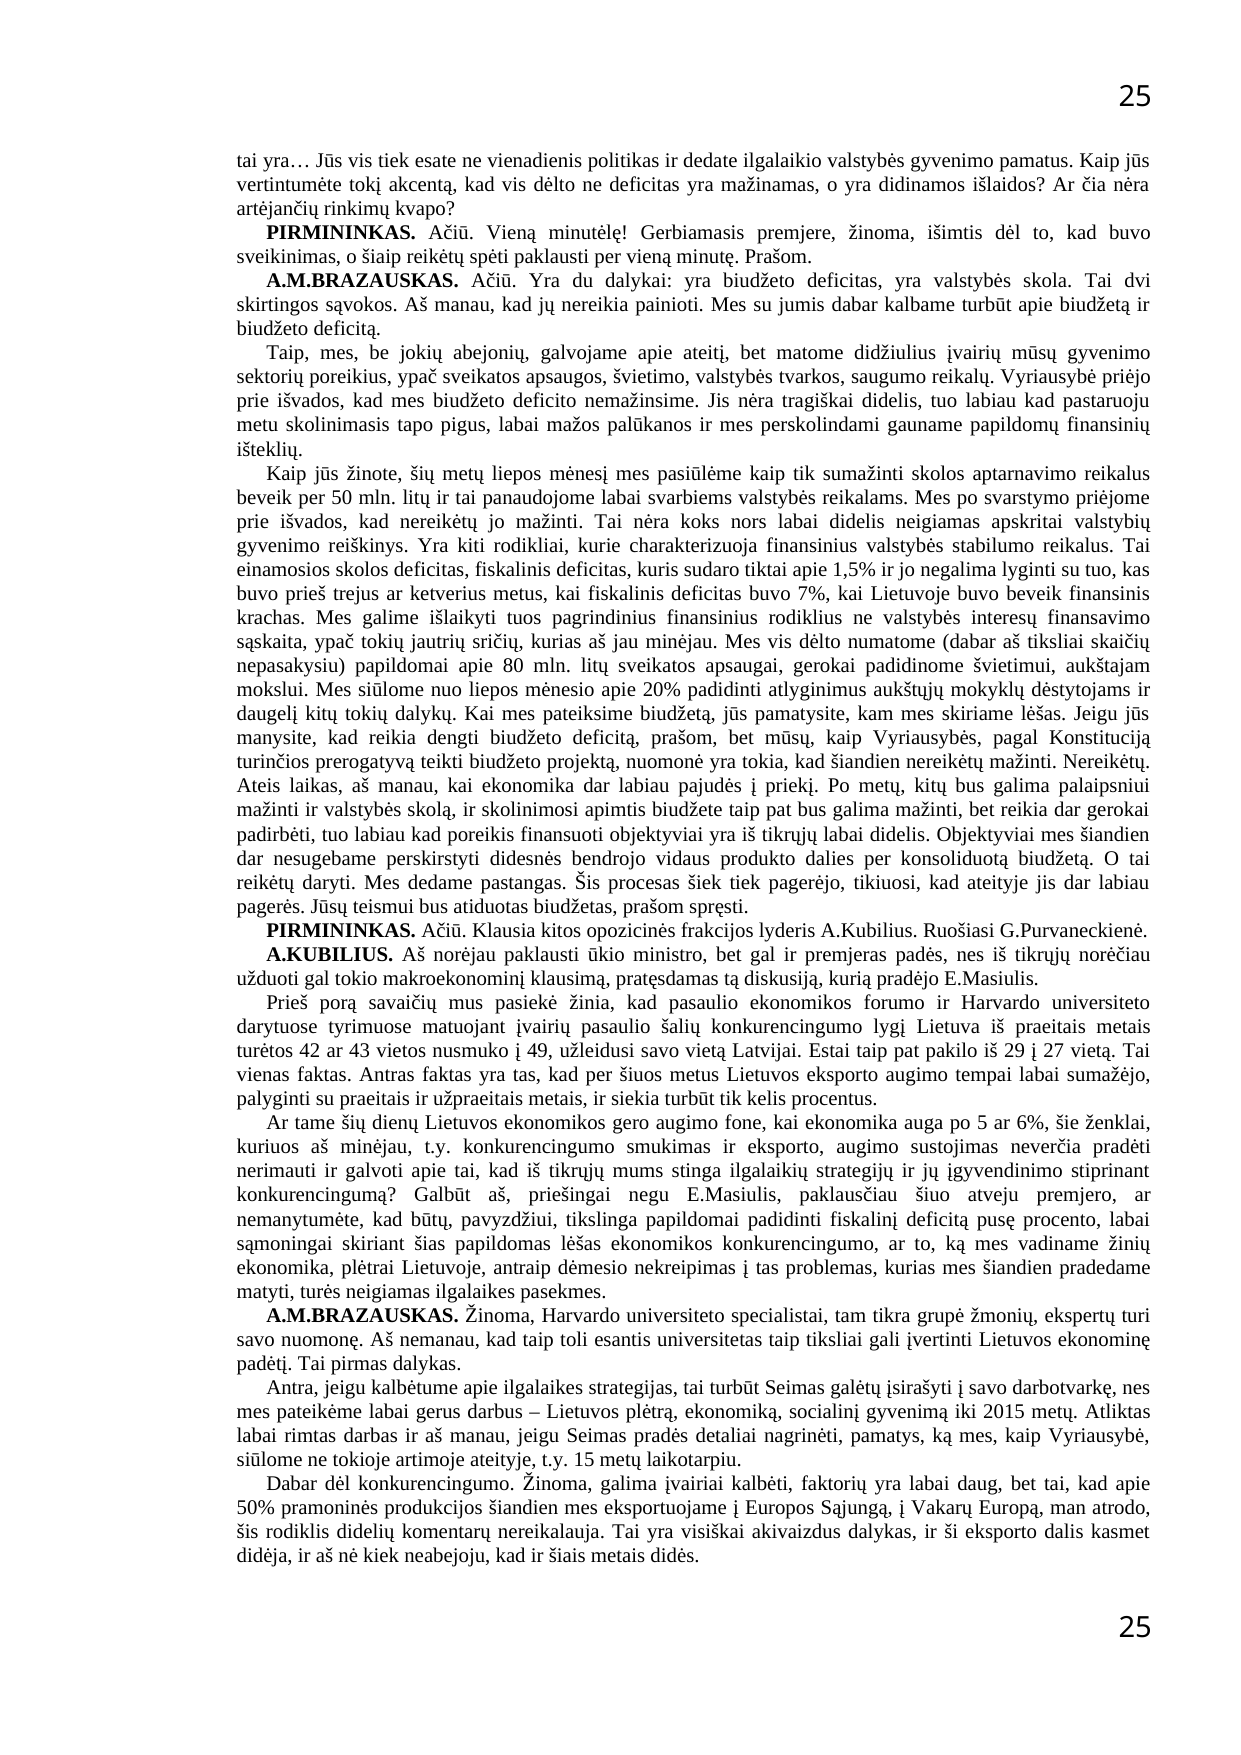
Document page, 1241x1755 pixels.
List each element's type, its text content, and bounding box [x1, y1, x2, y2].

text A.KUBILIUS. Aš norėjau paklausti ūkio ministro, bet gal ir premjeras padės, nes iš tikrųjų norėčiau užduoti gal tokio makroekonominį klausimą, pratęsdamas tą diskusiją, kurią pradėjo E.Masiulis. [236, 942, 1152, 990]
text Kaip jūs žinote, šių metų liepos mėnesį mes pasiūlėme kaip tik sumažinti skolos aptarnavimo reikalus beveik per 50 mln. litų ir tai panaudojome labai svarbiems valstybės reikalams. Mes po svarstymo priėjome prie išvados, kad nereikėtų jo mažinti. Tai nėra koks nors labai didelis neigiamas apskritai valstybių gyvenimo reiškinys. Yra kiti rodikliai, kurie charakterizuoja finansinius valstybės stabilumo reikalus. Tai einamosios skolos deficitas, fiskalinis deficitas, kuris sudaro tiktai apie 1,5% ir jo negalima lyginti su tuo, kas buvo prieš trejus ar ketverius metus, kai fiskalinis deficitas buvo 7%, kai Lietuvoje buvo beveik finansinis krachas. Mes galime išlaikyti tuos pagrindinius finansinius rodiklius ne valstybės interesų finansavimo sąskaita, ypač tokių jautrių sričių, kurias aš jau minėjau. Mes vis dėlto numatome (dabar aš tiksliai skaičių nepasakysiu) papildomai apie 80 mln. litų sveikatos apsaugai, gerokai padidinome švietimui, aukštajam mokslui. Mes siūlome nuo liepos mėnesio apie 20% padidinti atlyginimus aukštųjų mokyklų dėstytojams ir daugelį kitų tokių dalykų. Kai mes pateiksime biudžetą, jūs pamatysite, kam mes skiriame lėšas. Jeigu jūs manysite, kad reikia dengti biudžeto deficitą, prašom, bet mūsų, kaip Vyriausybės, pagal Konstituciją turinčios prerogatyvą teikti biudžeto projektą, nuomonė yra tokia, kad šiandien nereikėtų mažinti. Nereikėtų. Ateis laikas, aš manau, kai ekonomika dar labiau pajudės į priekį. Po metų, kitų bus galima palaipsniui mažinti ir valstybės skolą, ir skolinimosi apimtis biudžete taip pat bus galima mažinti, bet reikia dar gerokai padirbėti, tuo labiau kad poreikis finansuoti objektyviai yra iš tikrųjų labai didelis. Objektyviai mes šiandien dar nesugebame perskirstyti didesnės bendrojo vidaus produkto dalies per konsoliduotą biudžetą. O tai reikėtų daryti. Mes dedame pastangas. Šis procesas šiek tiek pagerėjo, tikiuosi, kad ateityje jis dar labiau pagerės. Jūsų teismui bus atiduotas biudžetas, prašom spręsti. [236, 461, 1152, 918]
text PIRMININKAS. Ačiū. Vieną minutėlę! Gerbiamasis premjere, žinoma, išimtis dėl to, kad buvo sveikinimas, o šiaip reikėtų spėti paklausti per vieną minutę. Prašom. [236, 220, 1152, 268]
text tai yra… Jūs vis tiek esate ne vienadienis politikas ir dedate ilgalaikio valstybės gyvenimo pamatus. Kaip jūs vertintumėte tokį akcentą, kad vis dėlto ne deficitas yra mažinamas, o yra didinamos išlaidos? Ar čia nėra artėjančių rinkimų kvapo? [236, 148, 1152, 220]
text Dabar dėl konkurencingumo. Žinoma, galima įvairiai kalbėti, faktorių yra labai daug, bet tai, kad apie 50% pramoninės produkcijos šiandien mes eksportuojame į Europos Sąjungą, į Vakarų Europą, man atrodo, šis rodiklis didelių komentarų nereikalauja. Tai yra visiškai akivaizdus dalykas, ir ši eksporto dalis kasmet didėja, ir aš nė kiek neabejoju, kad ir šiais metais didės. [236, 1471, 1152, 1567]
text Antra, jeigu kalbėtume apie ilgalaikes strategijas, tai turbūt Seimas galėtų įsirašyti į savo darbotvarkę, nes mes pateikėme labai gerus darbus – Lietuvos plėtrą, ekonomiką, socialinį gyvenimą iki 2015 metų. Atliktas labai rimtas darbas ir aš manau, jeigu Seimas pradės detaliai nagrinėti, pamatys, ką mes, kaip Vyriausybė, siūlome ne tokioje artimoje ateityje, t.y. 15 metų laikotarpiu. [236, 1375, 1152, 1471]
text Taip, mes, be jokių abejonių, galvojame apie ateitį, bet matome didžiulius įvairių mūsų gyvenimo sektorių poreikius, ypač sveikatos apsaugos, švietimo, valstybės tvarkos, saugumo reikalų. Vyriausybė priėjo prie išvados, kad mes biudžeto deficito nemažinsime. Jis nėra tragiškai didelis, tuo labiau kad pastaruoju metu skolinimasis tapo pigus, labai mažos palūkanos ir mes perskolindami gauname papildomų finansinių išteklių. [236, 340, 1152, 461]
text A.M.BRAZAUSKAS. Žinoma, Harvardo universiteto specialistai, tam tikra grupė žmonių, ekspertų turi savo nuomonę. Aš nemanau, kad taip toli esantis universitetas taip tiksliai gali įvertinti Lietuvos ekonominę padėtį. Tai pirmas dalykas. [236, 1303, 1152, 1375]
text Prieš porą savaičių mus pasiekė žinia, kad pasaulio ekonomikos forumo ir Harvardo universiteto darytuose tyrimuose matuojant įvairių pasaulio šalių konkurencingumo lygį Lietuva iš praeitais metais turėtos 42 ar 43 vietos nusmuko į 49, užleidusi savo vietą Latvijai. Estai taip pat pakilo iš 29 į 27 vietą. Tai vienas faktas. Antras faktas yra tas, kad per šiuos metus Lietuvos eksporto augimo tempai labai sumažėjo, palyginti su praeitais ir užpraeitais metais, ir siekia turbūt tik kelis procentus. [236, 990, 1152, 1110]
text A.M.Brazauskas. Ačiū. Yra du dalykai: yra biudžeto deficitas, yra valstybės skola. Tai dvi skirtingos sąvokos. Aš manau, kad jų nereikia painioti. Mes su jumis dabar kalbame turbūt apie biudžetą ir biudžeto deficitą. [236, 268, 1152, 340]
text PIRMININKAS. Ačiū. Klausia kitos opozicinės frakcijos lyderis A.Kubilius. Ruošiasi G.Purvaneckienė. [236, 918, 1152, 942]
text Ar tame šių dienų Lietuvos ekonomikos gero augimo fone, kai ekonomika auga po 5 ar 6%, šie ženklai, kuriuos aš minėjau, t.y. konkurencingumo smukimas ir eksporto, augimo sustojimas neverčia pradėti nerimauti ir galvoti apie tai, kad iš tikrųjų mums stinga ilgalaikių strategijų ir jų įgyvendinimo stiprinant konkurencingumą? Galbūt aš, priešingai negu E.Masiulis, paklausčiau šiuo atveju premjero, ar nemanytumėte, kad būtų, pavyzdžiui, tikslinga papildomai padidinti fiskalinį deficitą pusę procento, labai sąmoningai skiriant šias papildomas lėšas ekonomikos konkurencingumo, ar to, ką mes vadiname žinių ekonomika, plėtrai Lietuvoje, antraip dėmesio nekreipimas į tas problemas, kurias mes šiandien pradedame matyti, turės neigiamas ilgalaikes pasekmes. [236, 1110, 1152, 1303]
